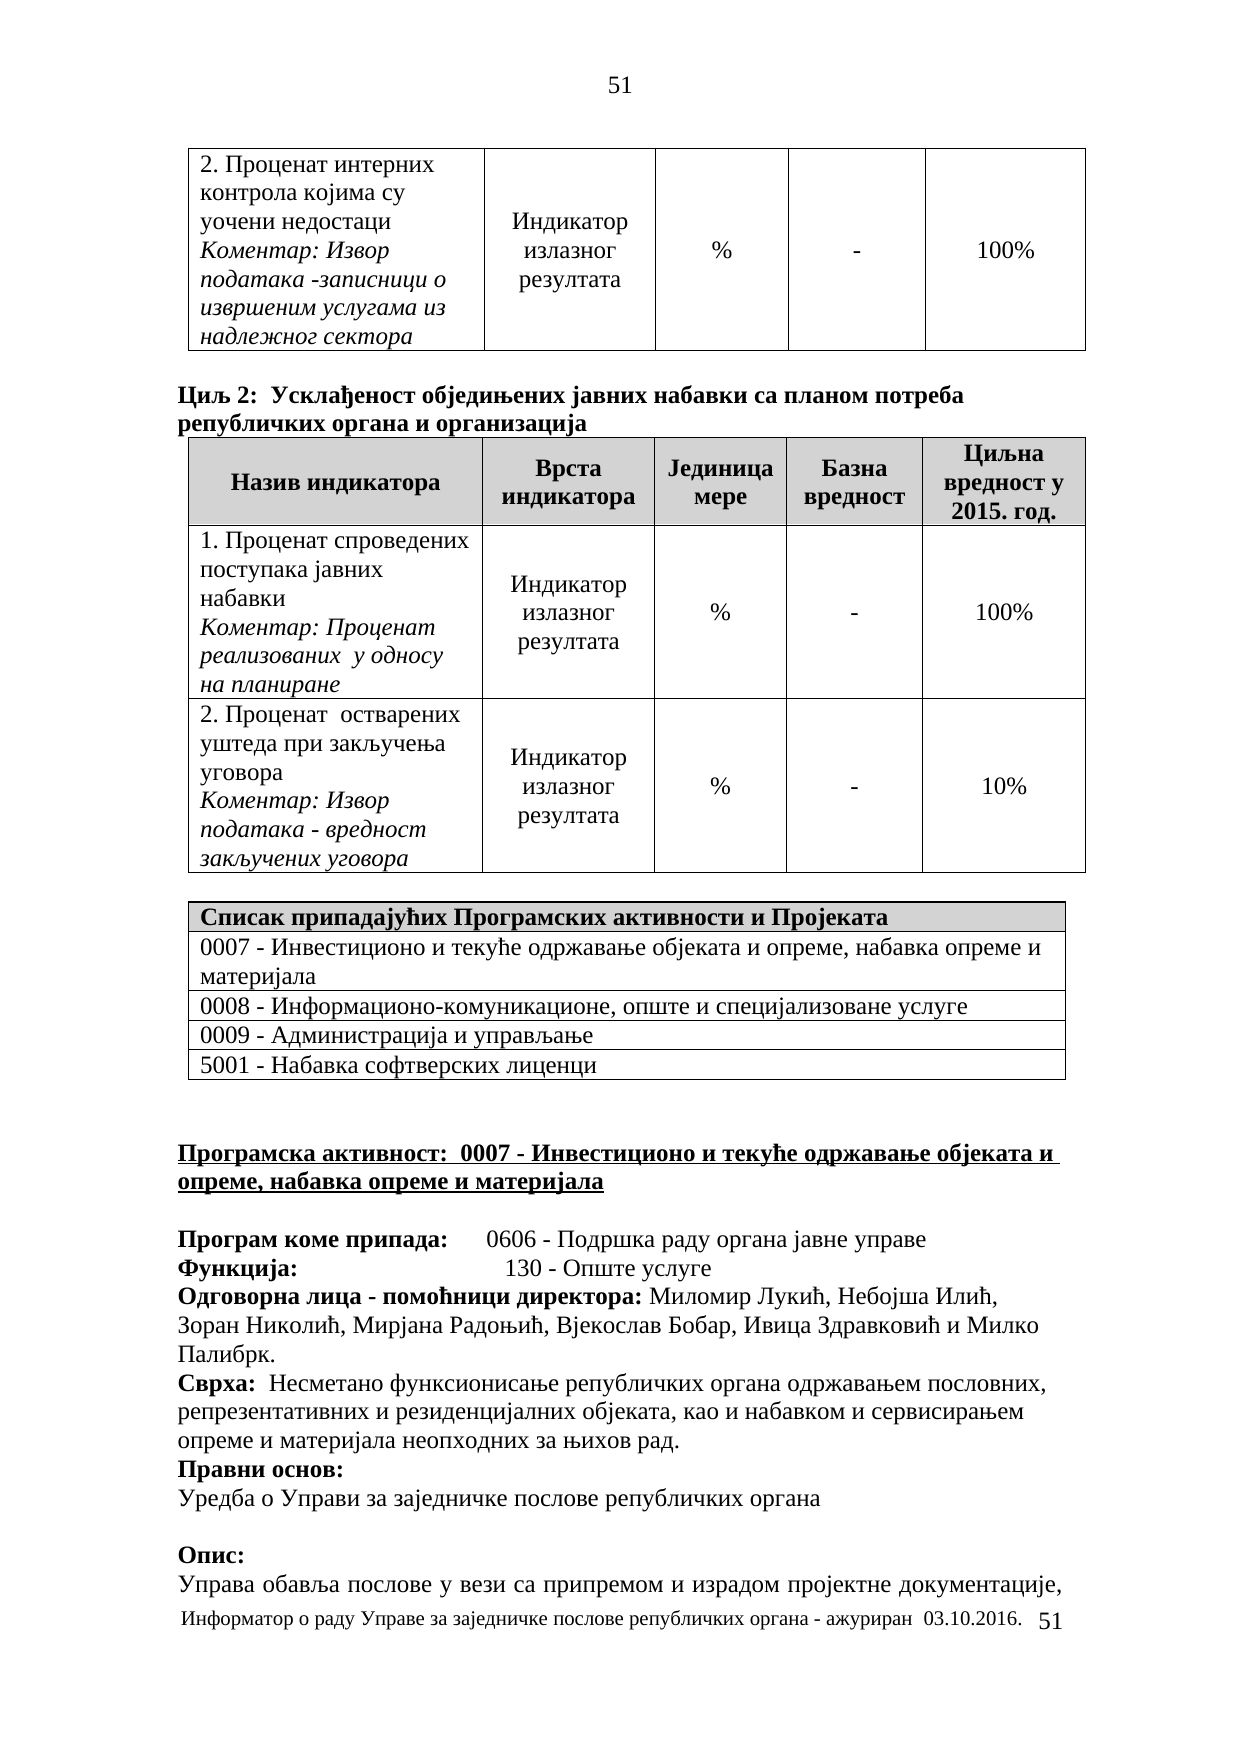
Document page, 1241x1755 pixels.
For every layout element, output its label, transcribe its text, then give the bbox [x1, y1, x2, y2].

table_cell % [655, 699, 786, 872]
text Циљ 2: Усклађеност обједињених јавних набавки са планом потреба републичких органа и организација [177, 380, 1063, 437]
table_header Циљна вредност у 2015. год. [923, 438, 1085, 524]
table_cell 0008 - Информационо-комуникационе, опште и специјализоване услуге [189, 991, 1065, 1019]
table_cell Индикатор излазног резултата [483, 526, 654, 698]
text Програм коме припада: 0606 - Подршка раду органа јавне управе Функција: 130 - Опште услуге Одговорна лица - помоћници директора: Миломир Лукић, Небојша Илић, Зоран Николић, Мирјана Радоњић, Вјекослав Бобар, Ивица Здравковић и Милко Палибрк. [177, 1195, 1063, 1368]
table_cell Индикатор излазног резултата [485, 149, 655, 350]
table_header Назив индикатора [189, 438, 482, 524]
table_header Базна вредност [787, 438, 922, 524]
table_header Јединица мере [655, 438, 786, 524]
table_cell - [789, 149, 925, 350]
text Опис: Управа обавља послове у вези са припремом и израдом пројектне документације, [177, 1540, 1063, 1598]
text Програмска активност: 0007 - Инвестиционо и текуће одржавање објеката и oпреме, набавка опреме и материјала [177, 1109, 1063, 1195]
table_cell % [655, 526, 786, 698]
table_cell % [656, 149, 788, 350]
table_cell - [787, 526, 922, 698]
table_cell 0009 - Администрација и управљање [189, 1021, 1065, 1049]
table_cell 5001 - Набавка софтверских лиценци [189, 1050, 1065, 1079]
text Сврха: Несметано функсионисање републичких органа одржавањем пословних, репрезентативних и резиденцијалних објеката, као и набавком и сервисирањем опреме и материјала неопходних за њихов рад. [177, 1368, 1063, 1454]
table_cell 2. Проценат остварених уштеда при закључења уговора Kоментар: Извор података - вредност закључених уговора [189, 699, 482, 872]
table_cell 100% [926, 149, 1085, 350]
table_cell - [787, 699, 922, 872]
table_cell 100% [923, 526, 1085, 698]
table_cell 0007 - Инвестиционо и текуће одржавање објеката и oпреме, набавка опреме и материјала [189, 932, 1065, 990]
table_cell 2. Проценат интерних контрола којима су уочени недостаци Kоментар: Извор података -записници о извршеним услугама из надлежног сектора [189, 149, 484, 350]
table_cell Индикатор излазног резултата [483, 699, 654, 872]
text Правни основ: Уредба о Управи за заједничке послове републичких органа [177, 1454, 1063, 1540]
table_header Врста индикатора [483, 438, 654, 524]
table_header Списак припадајућих Програмских активности и Пројеката [189, 903, 1065, 931]
table_cell 1. Проценат спроведених поступака јавних набавки Kоментар: Проценат реализованих у односу на планиране [189, 526, 482, 698]
table_cell 10% [923, 699, 1085, 872]
